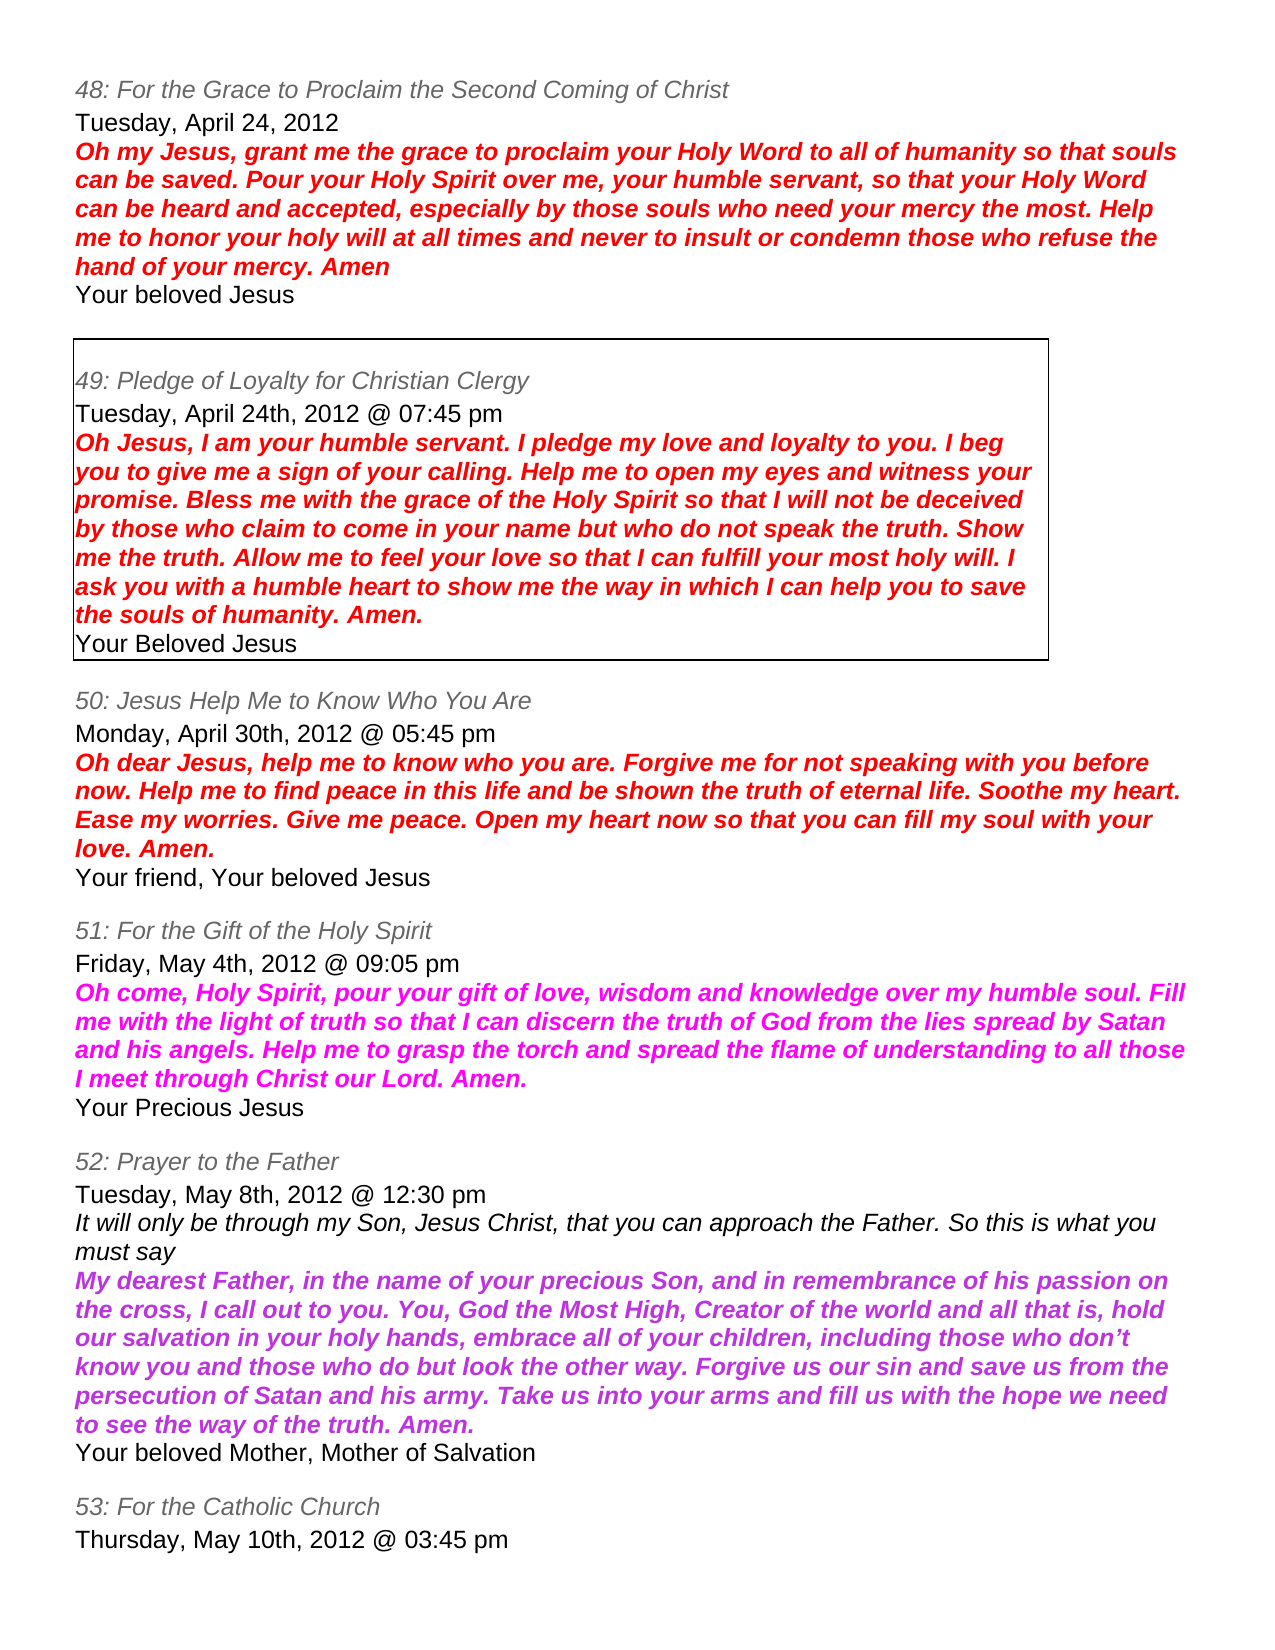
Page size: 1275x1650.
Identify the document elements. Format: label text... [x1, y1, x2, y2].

table_header 49: Pledge of Loyalty for Christian Clergy Tuesday, April 24th, 2012 @ 07:45 pm Oh Jesus, I am your humble servant. I pledge my love and loyalty to you. I beg you to give me a sign of your calling. Help me to open my eyes and witness your promise. Bless me with the grace of the Holy Spirit so that I will not be deceived by those who claim to come in your name but who do not speak the truth. Show me the truth. Allow me to feel your love so that I can fulfill your most holy will. I ask you with a humble heart to show me the way in which I can help you to save the souls of humanity. Amen. Your Beloved Jesus [74, 340, 1048, 659]
subtitle Your beloved Mother, Mother of Salvation [75, 1438, 1200, 1467]
subtitle Friday, May 4th, 2012 @ 09:05 pm [75, 949, 1200, 978]
subtitle My dearest Father, in the name of your precious Son, and in remembrance of his passion on the cross, I call out to you. You, God the Most High, Creator of the world and all that is, hold our salvation in your holy hands, embrace all of your children, including those who don’t know you and those who do but look the other way. Forgive us our sin and save us from the persecution of Satan and his army. Take us into your arms and fill us with the hope we need to see the way of the truth. Amen. [75, 1266, 1200, 1438]
subtitle Thursday, May 10th, 2012 @ 03:45 pm [75, 1525, 1200, 1554]
subtitle Oh come, Holy Spirit, pour your gift of love, wisdom and knowledge over my humble soul. Fill me with the light of truth so that I can discern the truth of God from the lies spread by Satan and his angels. Help me to grasp the torch and spread the flame of understanding to all those I meet through Christ our Lord. Amen. [75, 978, 1200, 1093]
text It will only be through my Son, Jesus Christ, that you can approach the Father. So this is what you must say [75, 1208, 1200, 1266]
subtitle 48: For the Grace to Proclaim the Second Coming of Christ [75, 75, 1200, 104]
subtitle Oh my Jesus, grant me the grace to proclaim your Holy Word to all of humanity so that souls can be saved. Pour your Holy Spirit over me, your humble servant, so that your Holy Word can be heard and accepted, especially by those souls who need your mercy the most. Help me to honor your holy will at all times and never to insult or condemn those who refuse the hand of your mercy. Amen [75, 137, 1200, 280]
subtitle Oh dear Jesus, help me to know who you are. Forgive me for not speaking with you before now. Help me to find peace in this life and be shown the truth of eternal life. Soothe my heart. Ease my worries. Give me peace. Open my heart now so that you can fill my soul with your love. Amen. [75, 747, 1200, 862]
subtitle 53: For the Catholic Church [75, 1492, 1200, 1521]
subtitle Tuesday, May 8th, 2012 @ 12:30 pm [75, 1179, 1200, 1208]
subtitle 50: Jesus Help Me to Know Who You Are [75, 686, 1200, 714]
subtitle Your Precious Jesus [75, 1093, 1200, 1122]
subtitle 51: For the Gift of the Holy Spirit [75, 916, 1200, 945]
subtitle Tuesday, April 24, 2012 [75, 108, 1200, 137]
subtitle Your beloved Jesus [75, 280, 1200, 309]
subtitle Monday, April 30th, 2012 @ 05:45 pm [75, 719, 1200, 747]
subtitle Your friend, Your beloved Jesus [75, 862, 1200, 891]
subtitle 52: Prayer to the Father [75, 1147, 1200, 1175]
